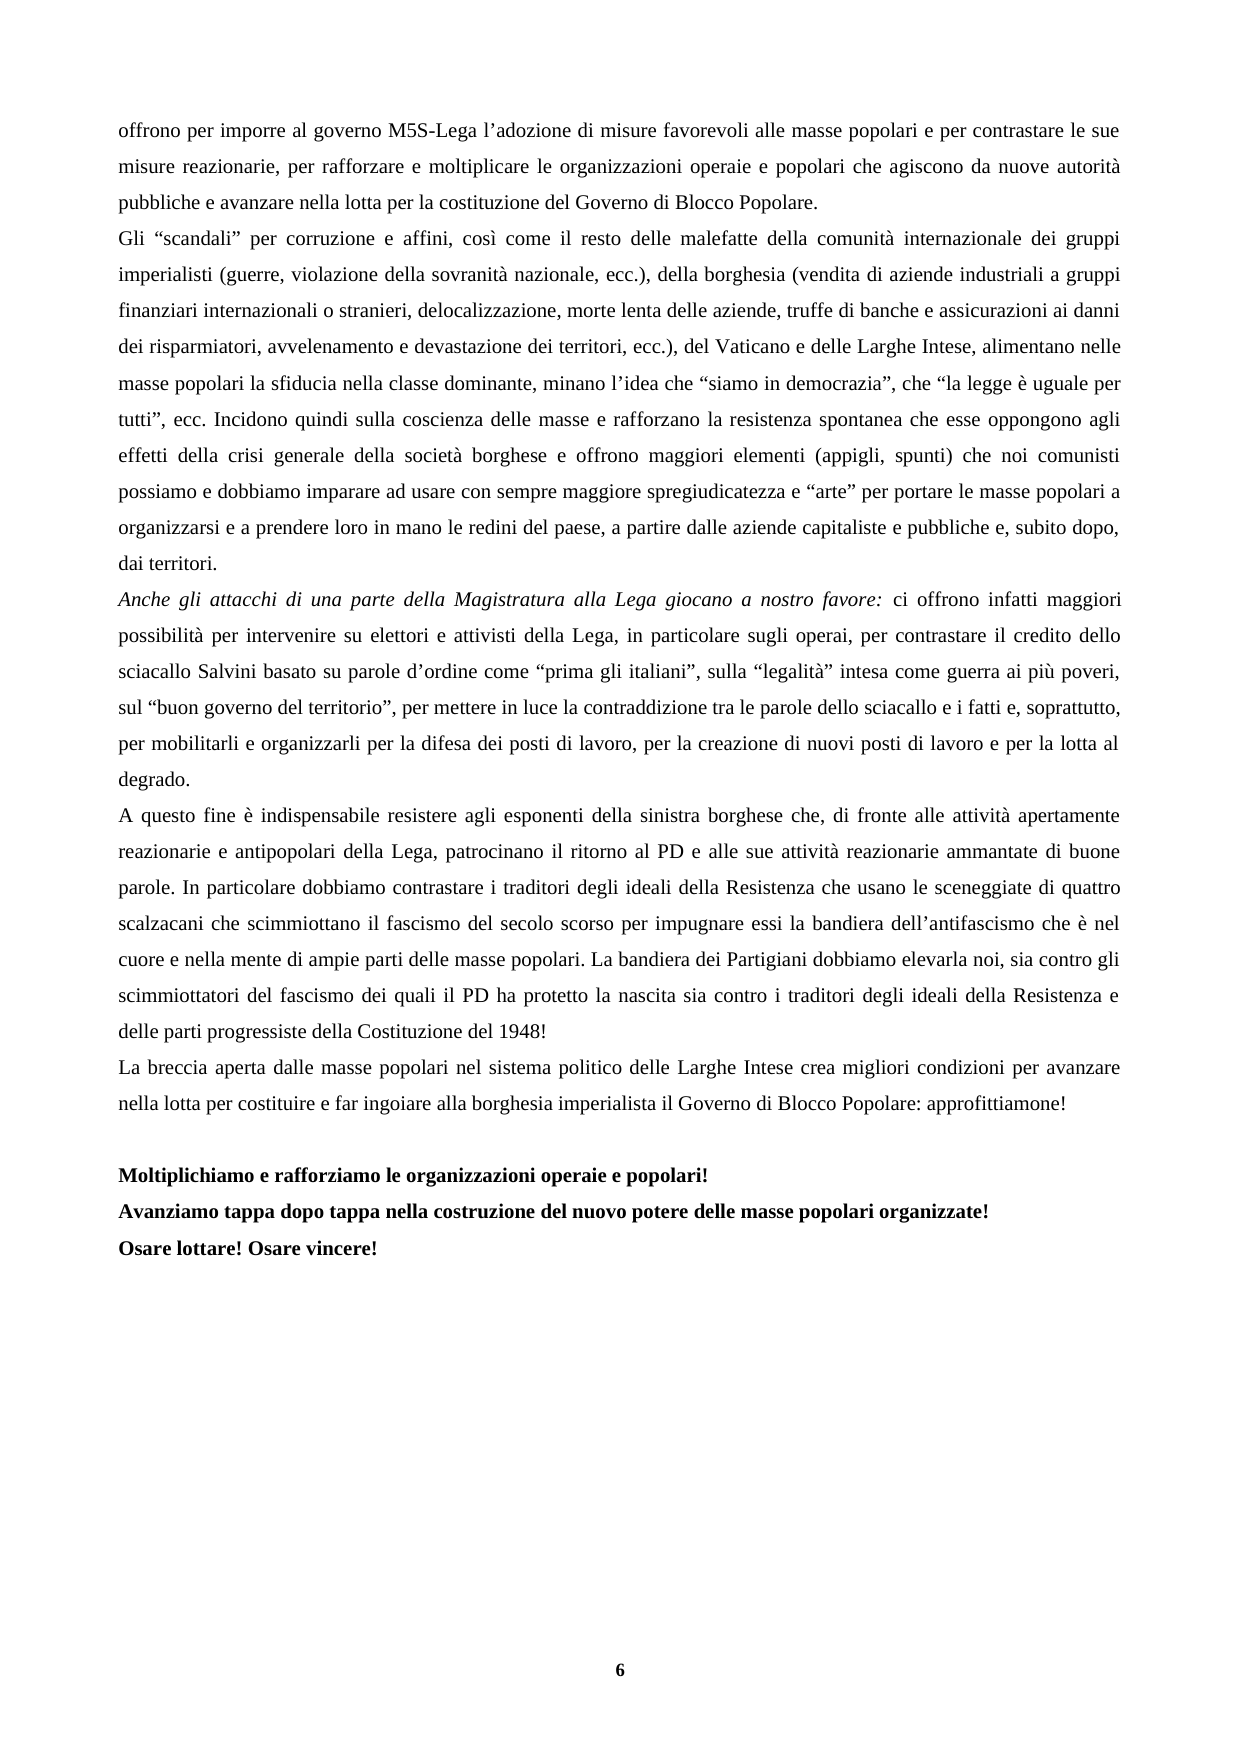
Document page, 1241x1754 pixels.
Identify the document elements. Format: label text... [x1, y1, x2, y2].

text Osare lottare! Osare vincere! [118, 1235, 1122, 1259]
text Gli “scandali” per corruzione e affini, così come il resto delle malefatte della comunità internazionale dei gruppi imperialisti (guerre, violazione della sovranità nazionale, ecc.), della borghesia (vendita di aziende industriali a gruppi finanziari internazionali o stranieri, delocalizzazione, morte lenta delle aziende, truffe di banche e assicurazioni ai danni dei risparmiatori, avvelenamento e devastazione dei territori, ecc.), del Vaticano e delle Larghe Intese, alimentano nelle masse popolari la sfiducia nella classe dominante, minano l’idea che “siamo in democrazia”, che “la legge è uguale per tutti”, ecc. Incidono quindi sulla coscienza delle masse e rafforzano la resistenza spontanea che esse oppongono agli effetti della crisi generale della società borghese e offrono maggiori elementi (appigli, spunti) che noi comunisti possiamo e dobbiamo imparare ad usare con sempre maggiore spregiudicatezza e “arte” per portare le masse popolari a organizzarsi e a prendere loro in mano le redini del paese, a partire dalle aziende capitaliste e pubbliche e, subito dopo, dai territori. [118, 226, 1122, 575]
text Anche gli attacchi di una parte della Magistratura alla Lega giocano a nostro favore: ci offrono infatti maggiori possibilità per intervenire su elettori e attivisti della Lega, in particolare sugli operai, per contrastare il credito dello sciacallo Salvini basato su parole d’ordine come “prima gli italiani”, sulla “legalità” intesa come guerra ai più poveri, sul “buon governo del territorio”, per mettere in luce la contraddizione tra le parole dello sciacallo e i fatti e, soprattutto, per mobilitarli e organizzarli per la difesa dei posti di lavoro, per la creazione di nuovi posti di lavoro e per la lotta al degrado. [118, 587, 1122, 791]
text Avanziamo tappa dopo tappa nella costruzione del nuovo potere delle masse popolari organizzate! [118, 1199, 1122, 1223]
text offrono per imporre al governo M5S-Lega l’adozione di misure favorevoli alle masse popolari e per contrastare le sue misure reazionarie, per rafforzare e moltiplicare le organizzazioni operaie e popolari che agiscono da nuove autorità pubbliche e avanzare nella lotta per la costituzione del Governo di Blocco Popolare. [118, 118, 1122, 214]
text La breccia aperta dalle masse popolari nel sistema politico delle Larghe Intese crea migliori condizioni per avanzare nella lotta per costituire e far ingoiare alla borghesia imperialista il Governo di Blocco Popolare: approfittiamone! [118, 1055, 1122, 1115]
text A questo fine è indispensabile resistere agli esponenti della sinistra borghese che, di fronte alle attività apertamente reazionarie e antipopolari della Lega, patrocinano il ritorno al PD e alle sue attività reazionarie ammantate di buone parole. In particolare dobbiamo contrastare i traditori degli ideali della Resistenza che usano le sceneggiate di quattro scalzacani che scimmiottano il fascismo del secolo scorso per impugnare essi la bandiera dell’antifascismo che è nel cuore e nella mente di ampie parti delle masse popolari. La bandiera dei Partigiani dobbiamo elevarla noi, sia contro gli scimmiottatori del fascismo dei quali il PD ha protetto la nascita sia contro i traditori degli ideali della Resistenza e delle parti progressiste della Costituzione del 1948! [118, 803, 1122, 1043]
text Moltiplichiamo e rafforziamo le organizzazioni operaie e popolari! [118, 1163, 1122, 1187]
